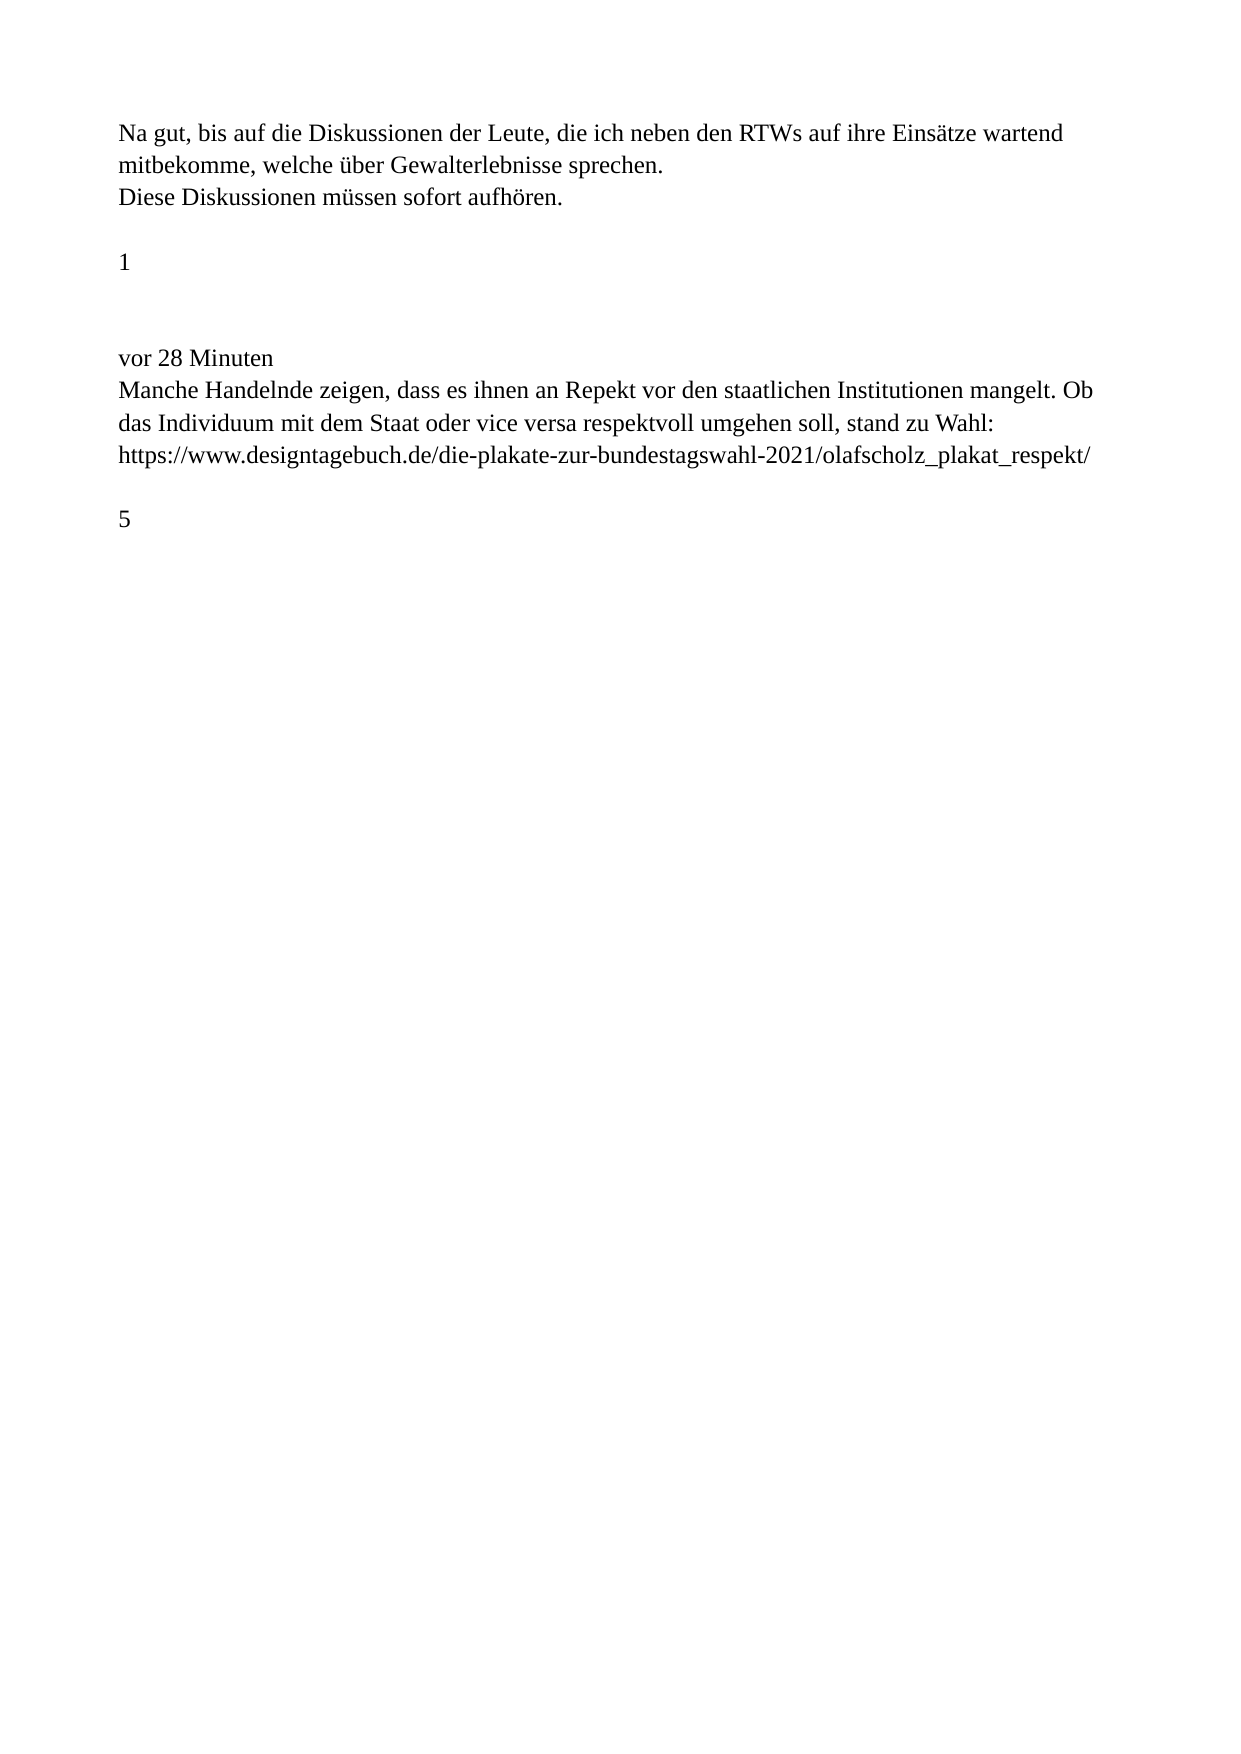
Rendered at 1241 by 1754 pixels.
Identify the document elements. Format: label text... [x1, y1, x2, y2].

text 5 [118, 504, 1122, 533]
text Na gut, bis auf die Diskussionen der Leute, die ich neben den RTWs auf ihre Einsätze wartend mitbekomme, welche über Gewalterlebnisse sprechen. [118, 118, 1122, 179]
text Manche Handelnde zeigen, dass es ihnen an Repekt vor den staatlichen Institutionen mangelt. Ob das Individuum mit dem Staat oder vice versa respektvoll umgehen soll, stand zu Wahl: [118, 376, 1122, 437]
text Diese Diskussionen müssen sofort aufhören. [118, 182, 1122, 211]
text vor 28 Minuten [118, 343, 1122, 372]
text 1 [118, 247, 1122, 276]
text https://www.designtagebuch.de/die-plakate-zur-bundestagswahl-2021/olafscholz_plakat_respekt/ [118, 440, 1122, 469]
